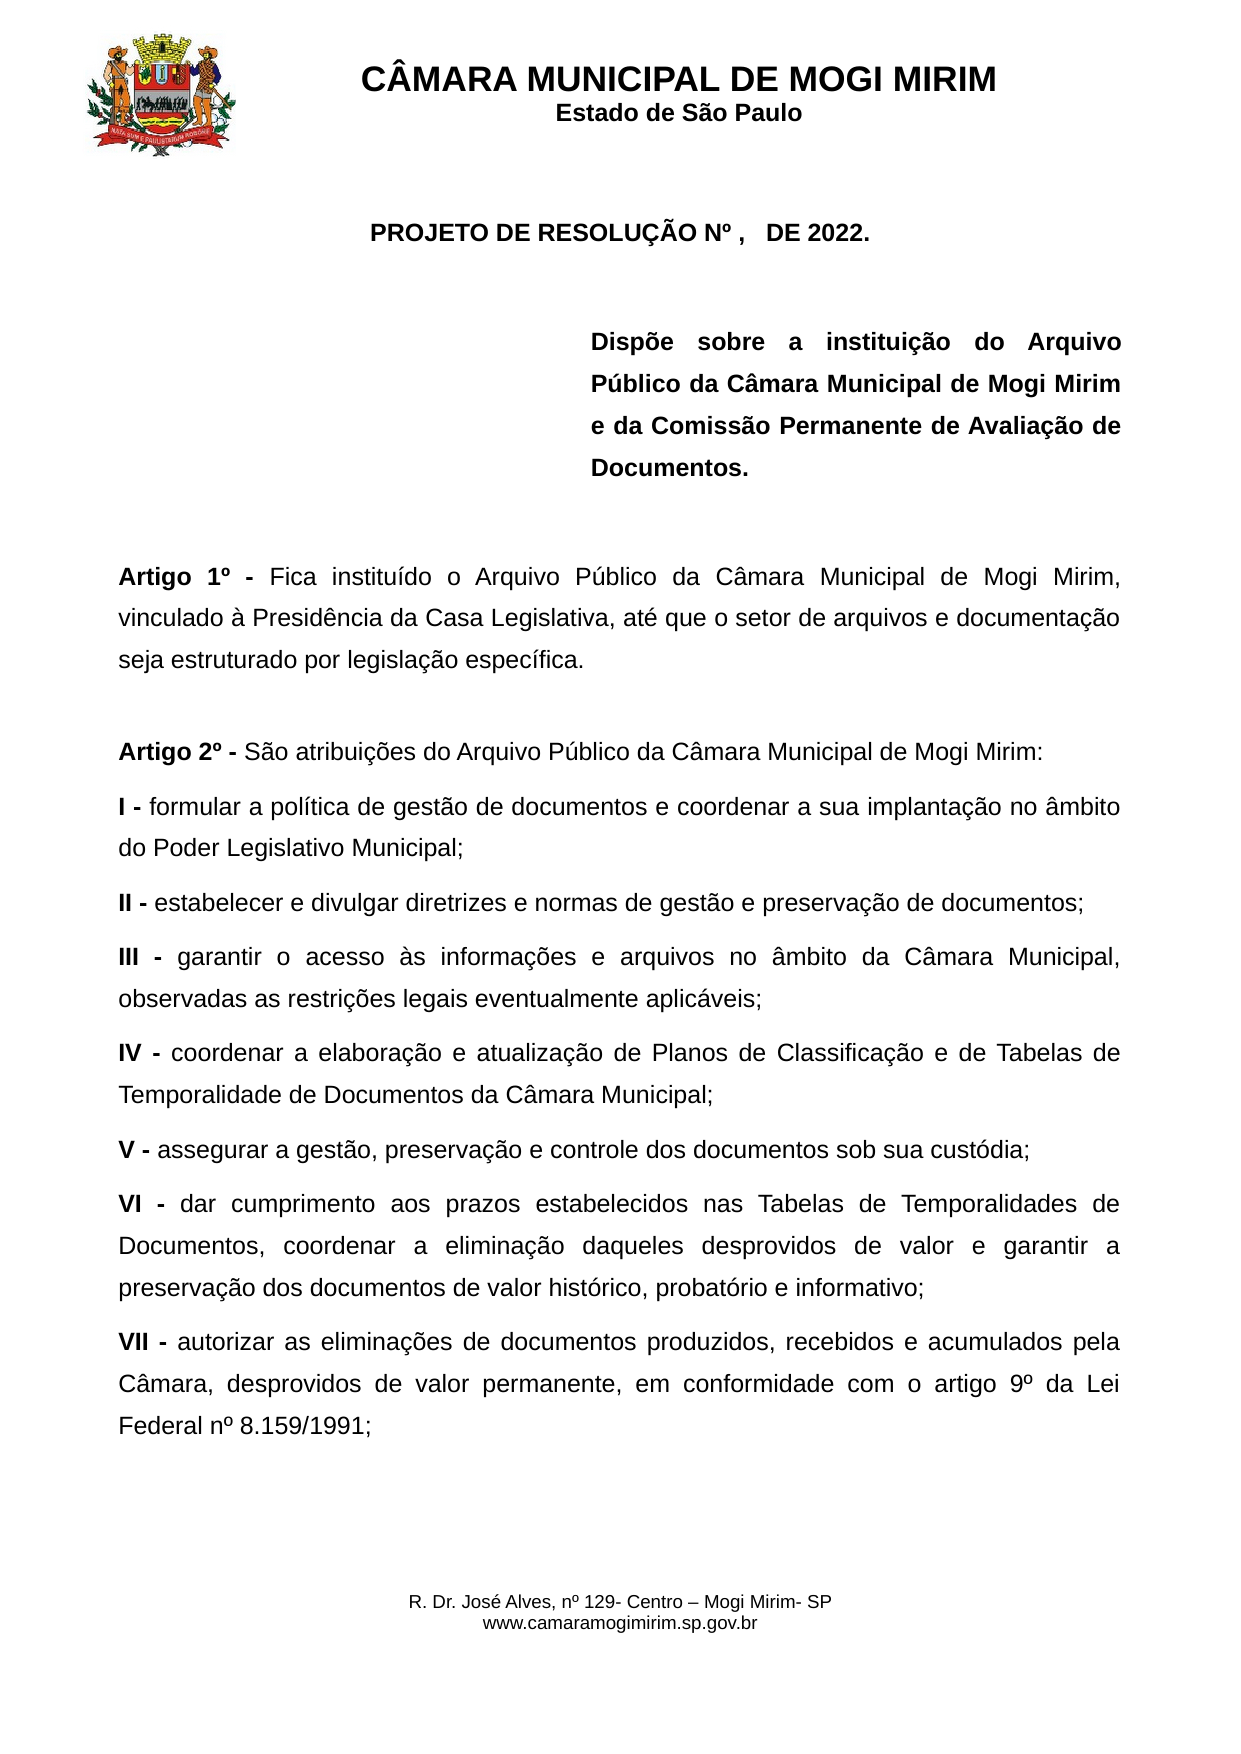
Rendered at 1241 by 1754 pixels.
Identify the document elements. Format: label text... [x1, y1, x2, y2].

text Artigo 1º - Fica instituído o Arquivo Público da Câmara Municipal de Mogi Mirim, vinculado à Presidência da Casa Legislativa, até que o setor de arquivos e documentação seja estruturado por legislação específica. [118, 562, 1122, 674]
picture [74, 23, 236, 170]
text VII - autorizar as eliminações de documentos produzidos, recebidos e acumulados pela Câmara, desprovidos de valor permanente, em conformidade com o artigo 9º da Lei Federal nº 8.159/1991; [118, 1328, 1122, 1440]
text II - estabelecer e divulgar diretrizes e normas de gestão e preservação de documentos; [118, 889, 1122, 917]
text V - assegurar a gestão, preservação e controle dos documentos sob sua custódia; [118, 1136, 1122, 1163]
text Artigo 2º - São atribuições do Arquivo Público da Câmara Municipal de Mogi Mirim: [118, 738, 1122, 766]
text I - formular a política de gestão de documentos e coordenar a sua implantação no âmbito do Poder Legislativo Municipal; [118, 792, 1122, 862]
text Dispõe sobre a instituição do Arquivo Público da Câmara Municipal de Mogi Mirim e da Comissão Permanente de Avaliação de Documentos. [591, 328, 1122, 482]
text IV - coordenar a elaboração e atualização de Planos de Classificação e de Tabelas de Temporalidade de Documentos da Câmara Municipal; [118, 1039, 1122, 1109]
text III - garantir o acesso às informações e arquivos no âmbito da Câmara Municipal, observadas as restrições legais eventualmente aplicáveis; [118, 943, 1122, 1013]
text VI - dar cumprimento aos prazos estabelecidos nas Tabelas de Temporalidades de Documentos, coordenar a eliminação daqueles desprovidos de valor e garantir a preservação dos documentos de valor histórico, probatório e informativo; [118, 1190, 1122, 1302]
text PROJETO DE RESOLUÇÃO Nº , DE 2022. [118, 219, 1122, 247]
